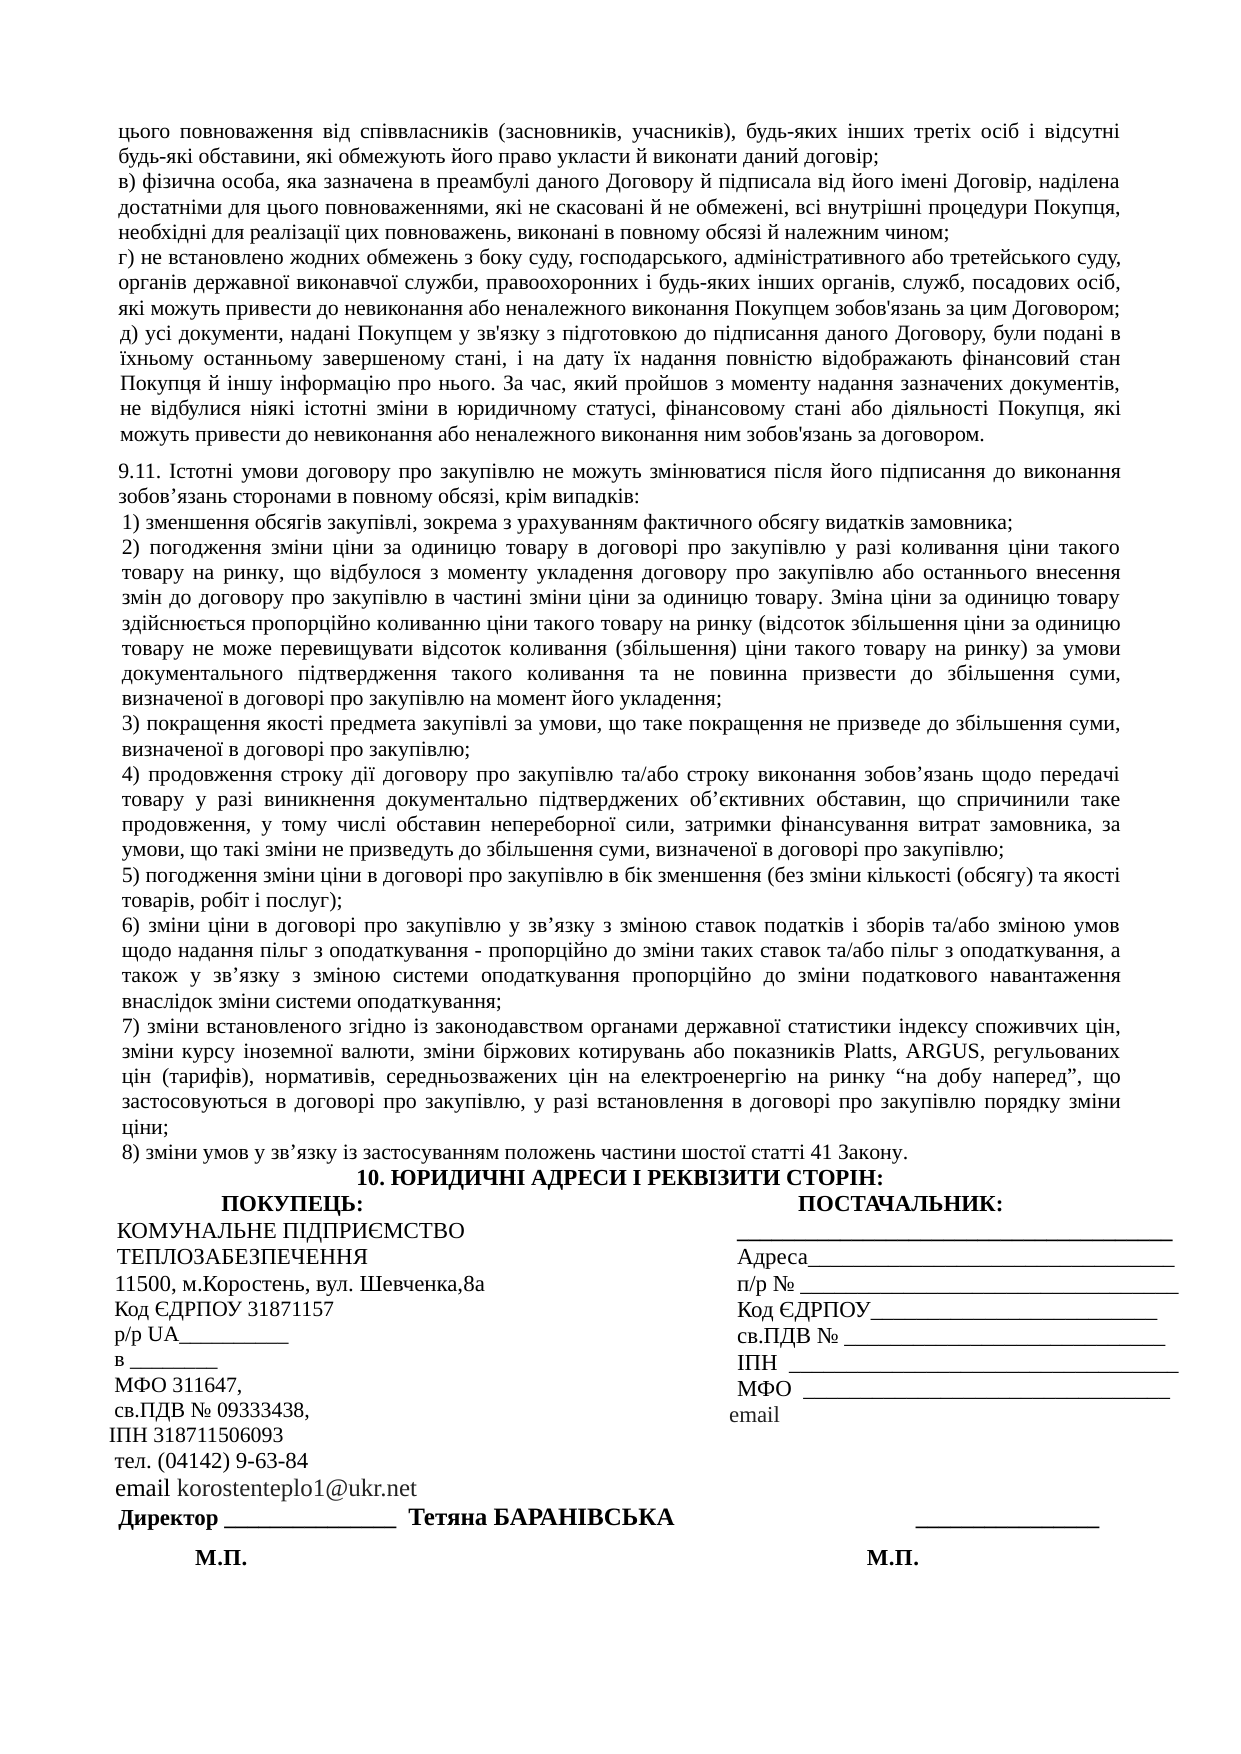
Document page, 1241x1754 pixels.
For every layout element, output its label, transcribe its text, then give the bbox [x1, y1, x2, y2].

table_header КОМУНАЛЬНЕ ПІДПРИЄМСТВО ТЕПЛОЗАБЕЗПЕЧЕННЯ 11500, м.Коростень, вул. Шевченка,8а Код ЄДРПОУ 31871157 р/р UA__________ в ________ МФО 311647, св.ПДВ № 09333438, ІПН 318711506093 тел. (04142) 9-63-84 email korostenteplo1@ukr.net [116, 1217, 736, 1502]
table_header ______________________________________ Адреса________________________________ п/р № _________________________________ Код ЄДРПОУ_________________________ св.ПДВ № ____________________________ ІПН __________________________________ МФО ________________________________ email [736, 1217, 1221, 1502]
text М.П. М.П. [195, 1543, 1122, 1570]
text Директор _______________ Тетяна БАРАНІВСЬКА ________________ [118, 1502, 1122, 1531]
text 9.11. Істотні умови договору про закупівлю не можуть змінюватися після його підписання до виконання зобов’язань сторонами в повному обсязі, крім випадків: [118, 458, 1122, 509]
text 4) продовження строку дії договору про закупівлю та/або строку виконання зобов’язань щодо передачі товару у разі виникнення документально підтверджених об’єктивних обставин, що спричинили таке продовження, у тому числі обставин непереборної сили, затримки фінансування витрат замовника, за умови, що такі зміни не призведуть до збільшення суми, визначеної в договорі про закупівлю; [122, 761, 1122, 862]
text 3) покращення якості предмета закупівлі за умови, що таке покращення не призведе до збільшення суми, визначеної в договорі про закупівлю; [122, 710, 1122, 761]
text цього повноваження від співвласників (засновників, учасників), будь-яких інших третіх осіб і відсутні будь-які обставини, які обмежують його право укласти й виконати даний договір; [118, 118, 1122, 168]
text 5) погодження зміни ціни в договорі про закупівлю в бік зменшення (без зміни кількості (обсягу) та якості товарів, робіт і послуг); [122, 862, 1122, 912]
text г) не встановлено жодних обмежень з боку суду, господарського, адміністративного або третейського суду, органів державної виконавчої служби, правоохоронних і будь-яких інших органів, служб, посадових осіб, які можуть привести до невиконання або неналежного виконання Покупцем зобов'язань за цим Договором; [118, 244, 1122, 320]
text 8) зміни умов у зв’язку із застосуванням положень частини шостої статті 41 Закону. [122, 1139, 1122, 1164]
text д) усі документи, надані Покупцем у зв'язку з підготовкою до підписання даного Договору, були подані в їхньому останньому завершеному стані, і на дату їх надання повністю відображають фінансовий стан Покупця й іншу інформацію про нього. За час, який пройшов з моменту надання зазначених документів, не відбулися ніякі істотні зміни в юридичному статусі, фінансовому стані або діяльності Покупця, які можуть привести до невиконання або неналежного виконання ним зобов'язань за договором. [120, 320, 1122, 446]
text 10. ЮРИДИЧНІ АДРЕСИ І РЕКВІЗИТИ СТОРІН: [118, 1164, 1122, 1191]
text 7) зміни встановленого згідно із законодавством органами державної статистики індексу споживчих цін, зміни курсу іноземної валюти, зміни біржових котирувань або показників Platts, ARGUS, регульованих цін (тарифів), нормативів, середньозважених цін на електроенергію на ринку “на добу наперед”, що застосовуються в договорі про закупівлю, у разі встановлення в договорі про закупівлю порядку зміни ціни; [122, 1013, 1122, 1139]
text в) фізична особа, яка зазначена в преамбулі даного Договору й підписала від його імені Договір, наділена достатніми для цього повноваженнями, які не скасовані й не обмежені, всі внутрішні процедури Покупця, необхідні для реалізації цих повноважень, виконані в повному обсязі й належним чином; [118, 168, 1122, 244]
text 1) зменшення обсягів закупівлі, зокрема з урахуванням фактичного обсягу видатків замовника; [122, 509, 1122, 534]
text 2) погодження зміни ціни за одиницю товару в договорі про закупівлю у разі коливання ціни такого товару на ринку, що відбулося з моменту укладення договору про закупівлю або останнього внесення змін до договору про закупівлю в частині зміни ціни за одиницю товару. Зміна ціни за одиницю товару здійснюється пропорційно коливанню ціни такого товару на ринку (відсоток збільшення ціни за одиницю товару не може перевищувати відсоток коливання (збільшення) ціни такого товару на ринку) за умови документального підтвердження такого коливання та не повинна призвести до збільшення суми, визначеної в договорі про закупівлю на момент його укладення; [122, 534, 1122, 710]
text ПОКУПЕЦЬ: ПОСТАЧАЛЬНИК: [118, 1191, 1122, 1217]
text 6) зміни ціни в договорі про закупівлю у зв’язку з зміною ставок податків і зборів та/або зміною умов щодо надання пільг з оподаткування - пропорційно до зміни таких ставок та/або пільг з оподаткування, а також у зв’язку з зміною системи оподаткування пропорційно до зміни податкового навантаження внаслідок зміни системи оподаткування; [122, 912, 1122, 1013]
